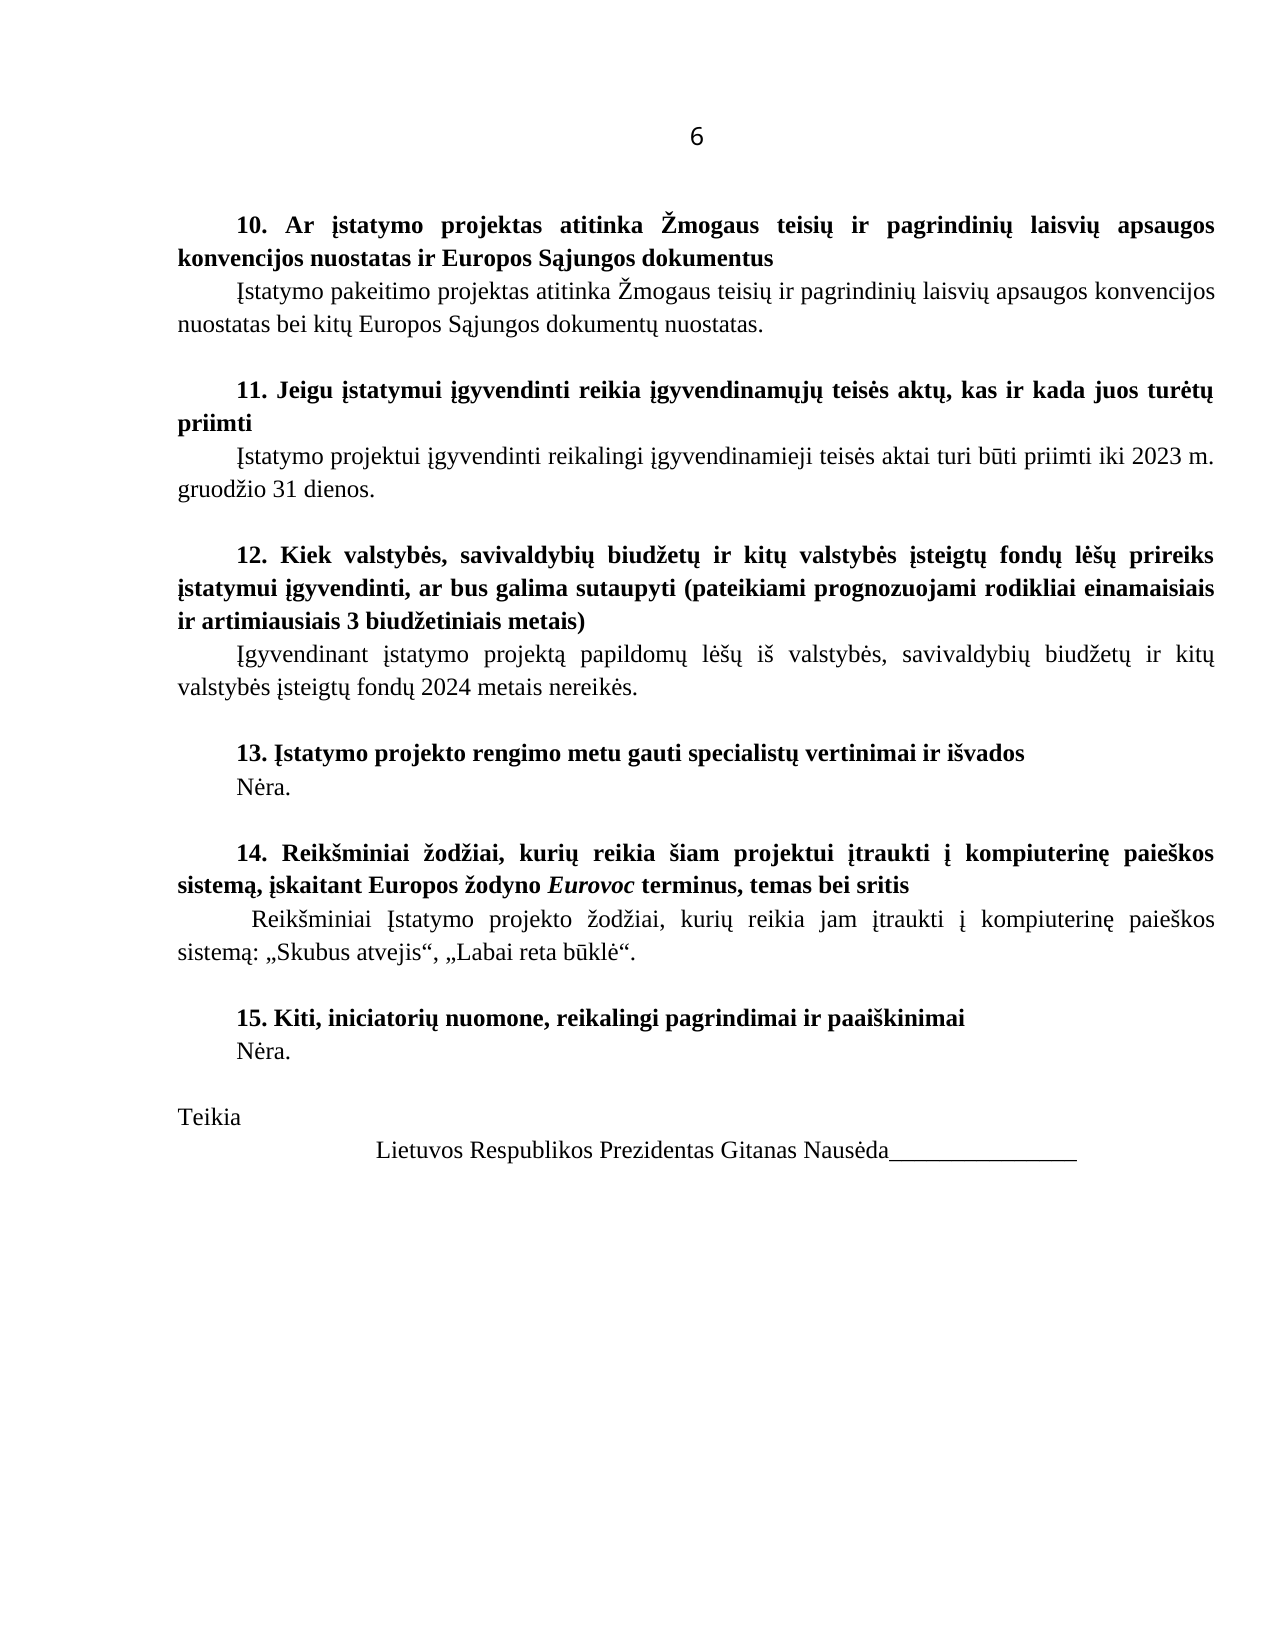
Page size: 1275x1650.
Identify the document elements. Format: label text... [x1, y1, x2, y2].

text 14. Reikšminiai žodžiai, kurių reikia šiam projektui įtraukti į kompiuterinę paieškos sistemą, įskaitant Europos žodyno Eurovoc terminus, temas bei sritis [177, 838, 1216, 899]
text Reikšminiai Įstatymo projekto žodžiai, kurių reikia jam įtraukti į kompiuterinę paieškos sistemą: „Skubus atvejis“, „Labai reta būklė“. [177, 904, 1216, 965]
text Lietuvos Respublikos Prezidentas Gitanas Nausėda_______________ [177, 1135, 1216, 1163]
subtitle Teikia [177, 1102, 1216, 1131]
text 12. Kiek valstybės, savivaldybių biudžetų ir kitų valstybės įsteigtų fondų lėšų prireiks įstatymui įgyvendinti, ar bus galima sutaupyti (pateikiami prognozuojami rodikliai einamaisiais ir artimiausiais 3 biudžetiniais metais) [177, 540, 1216, 635]
text Įstatymo pakeitimo projektas atitinka Žmogaus teisių ir pagrindinių laisvių apsaugos konvencijos nuostatas bei kitų Europos Sąjungos dokumentų nuostatas. [177, 276, 1216, 338]
text Įgyvendinant įstatymo projektą papildomų lėšų iš valstybės, savivaldybių biudžetų ir kitų valstybės įsteigtų fondų 2024 metais nereikės. [177, 639, 1216, 701]
text Nėra. [177, 772, 1216, 800]
text 13. Įstatymo projekto rengimo metu gauti specialistų vertinimai ir išvados [177, 738, 1216, 767]
text 11. Jeigu įstatymui įgyvendinti reikia įgyvendinamųjų teisės aktų, kas ir kada juos turėtų priimti [177, 375, 1216, 437]
text Įstatymo projektui įgyvendinti reikalingi įgyvendinamieji teisės aktai turi būti priimti iki 2023 m. gruodžio 31 dienos. [177, 441, 1216, 503]
text Nėra. [177, 1036, 1216, 1064]
text 10. Ar įstatymo projektas atitinka Žmogaus teisių ir pagrindinių laisvių apsaugos konvencijos nuostatas ir Europos Sąjungos dokumentus [177, 210, 1216, 272]
text 15. Kiti, iniciatorių nuomone, reikalingi pagrindimai ir paaiškinimai [177, 1003, 1216, 1031]
